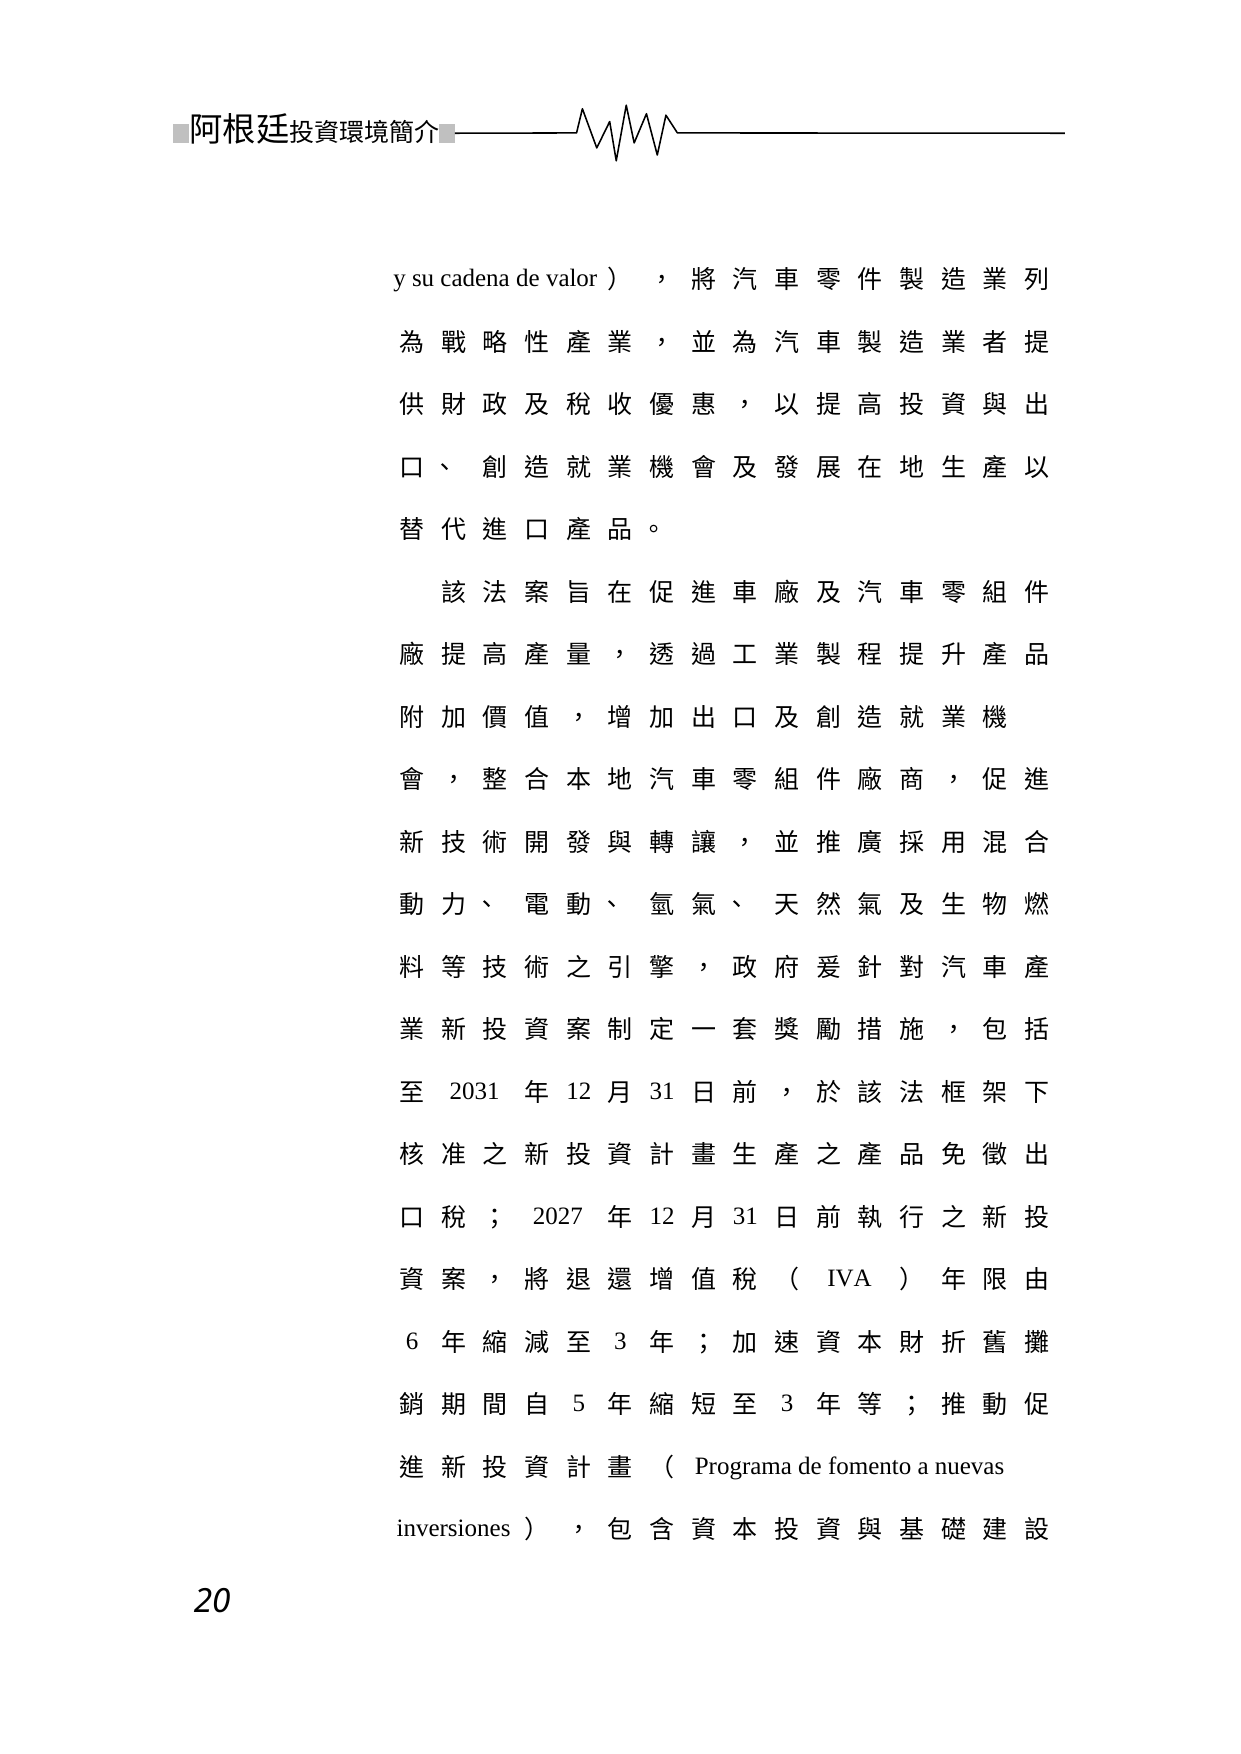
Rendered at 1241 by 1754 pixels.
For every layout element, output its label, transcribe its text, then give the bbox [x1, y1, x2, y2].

text y su cadena de valor），將汽車零件製造業列為戰略性產業，並為汽車製造業者提供財政及稅收優惠，以提高投資與出口、創造就業機會及發展在地生產以替代進口產品。 [306, 236, 1058, 549]
text 該法案旨在促進車廠及汽車零組件廠提高產量，透過工業製程提升產品附加價值，增加出口及創造就業機會，整合本地汽車零組件廠商，促進新技術開發與轉讓，並推廣採用混合動力、電動、氫氣、天然氣及生物燃料等技術之引擎，政府爰針對汽車產業新投資案制定一套獎勵措施，包括至2031年12月31日前，於該法框架下核准之新投資計畫生產之產品免徵出口稅；2027年12月31日前執行之新投資案，將退還增值稅（IVA）年限由6年縮減至3年；加速資本財折舊攤銷期間自5年縮短至3年等；推動促進新投資計畫（Programa de fomento a nuevas inversiones），包含資本投資與基礎建設 [367, 549, 1058, 1549]
